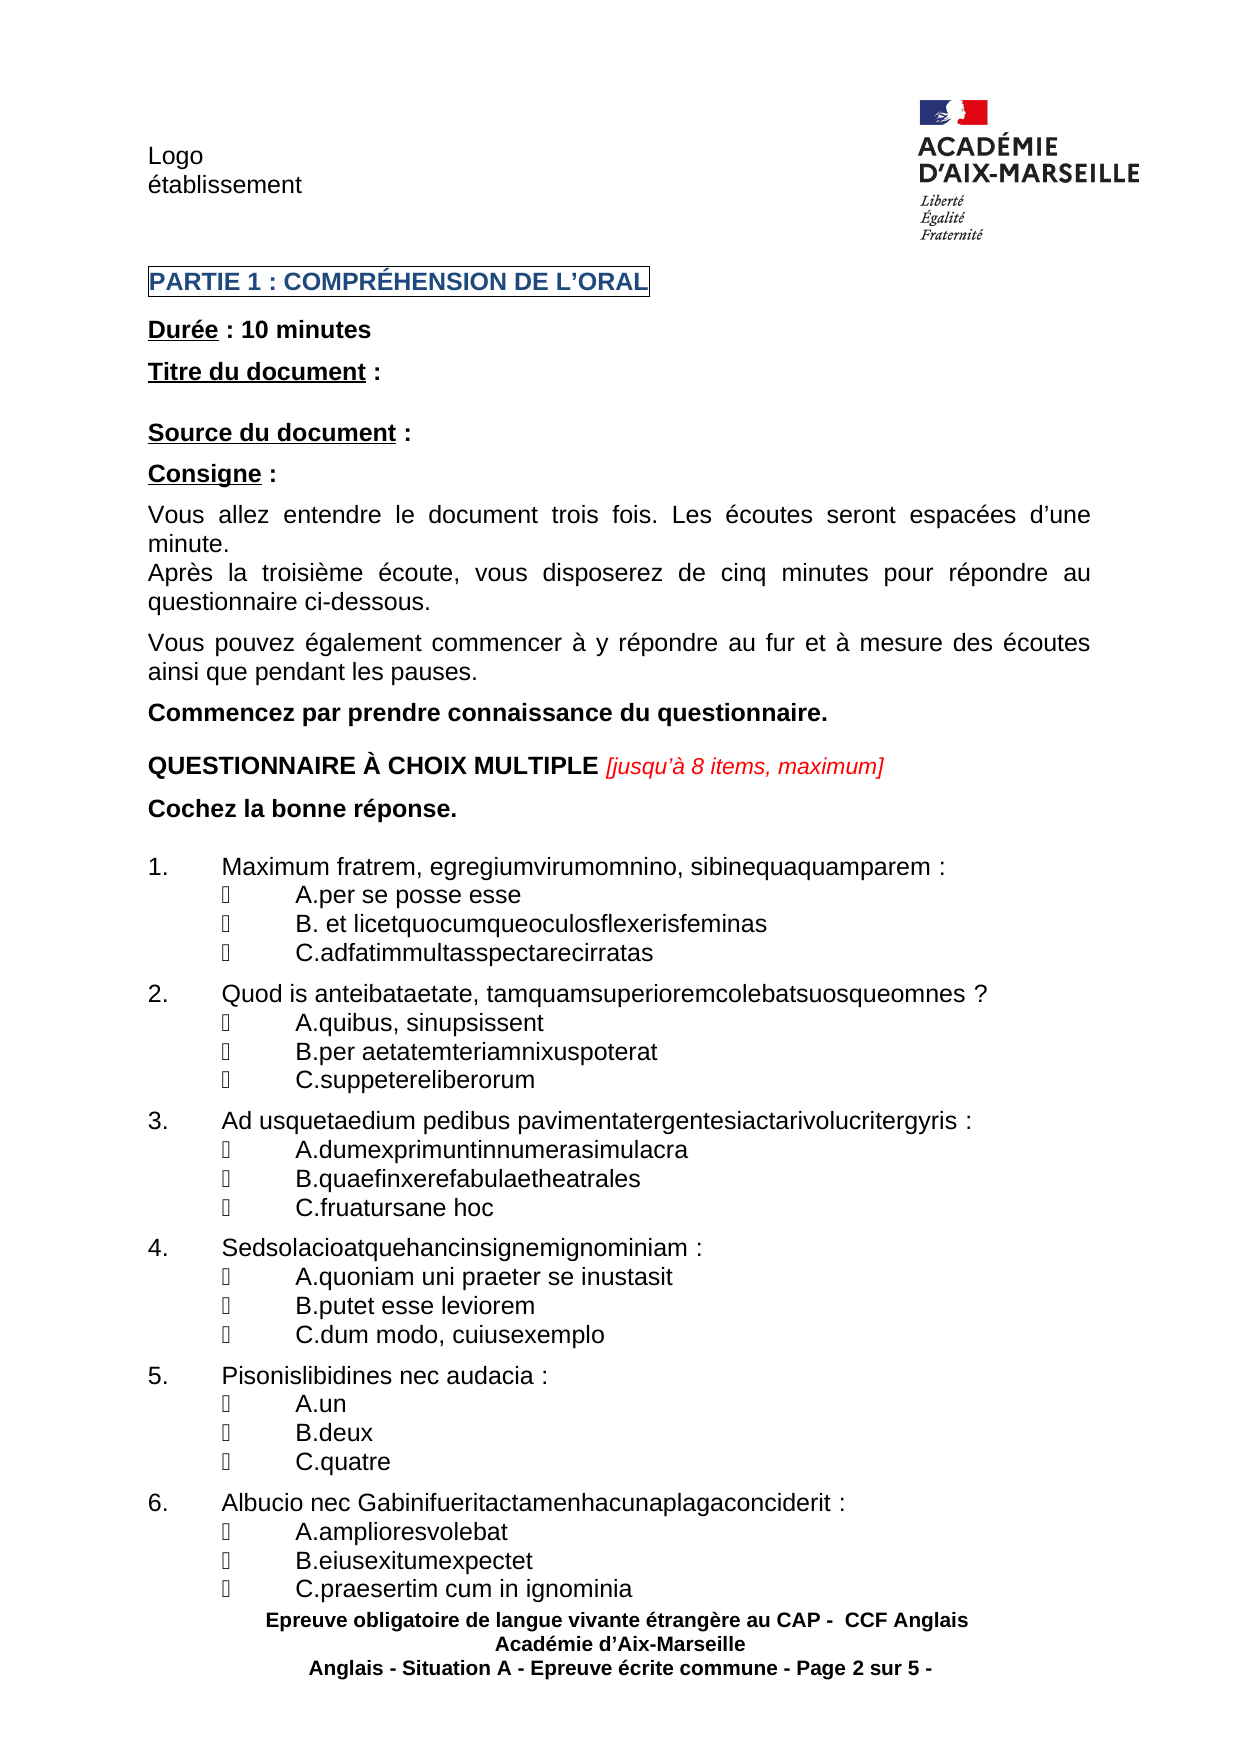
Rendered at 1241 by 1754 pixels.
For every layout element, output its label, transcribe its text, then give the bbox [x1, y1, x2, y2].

text  C.fruatursane hoc [148, 1193, 1092, 1221]
text  A.dumexprimuntinnumerasimulacra [148, 1135, 1092, 1164]
text  C.quatre [148, 1447, 1092, 1476]
text Source du document : [148, 418, 1092, 446]
text  A.un [148, 1389, 1092, 1418]
text  B.quaefinxerefabulaetheatrales [148, 1164, 1092, 1193]
subtitle Titre du document : [148, 357, 1092, 418]
text  B.eiusexitumexpectet [148, 1546, 1092, 1574]
list Maximum fratrem, egregiumvirumomnino, sibinequaquamparem : [148, 852, 1092, 880]
text Cochez la bonne réponse. [148, 794, 1092, 823]
text Commencez par prendre connaissance du questionnaire. [148, 698, 1092, 726]
text  A.amplioresvolebat [148, 1517, 1092, 1546]
text PARTIE 1 : COMPRÉHENSION DE L’ORAL [149, 267, 649, 296]
list Quod is anteibataetate, tamquamsuperioremcolebatsuosqueomnes ? [148, 979, 1092, 1008]
text  B.putet esse leviorem [148, 1291, 1092, 1320]
text [650, 266, 1092, 297]
list  A.per se posse esse [148, 880, 1092, 909]
list QUESTIONNAIRE À CHOIX MULTIPLE [jusqu’à 8 items, maximum] [148, 751, 1092, 780]
list  C.adfatimmultasspectarecirratas [148, 938, 1092, 967]
text  C.praesertim cum in ignominia [148, 1574, 1092, 1603]
text Vous allez entendre le document trois fois. Les écoutes seront espacées d’une minute. [148, 500, 1092, 558]
text  C.suppetereliberorum [148, 1065, 1092, 1094]
text  C.dum modo, cuiusexemplo [148, 1320, 1092, 1349]
list Ad usquetaedium pedibus pavimentatergentesiactarivolucritergyris : [148, 1106, 1092, 1135]
text Consigne : [148, 459, 1092, 488]
text  B.deux [148, 1418, 1092, 1447]
text  A.quoniam uni praeter se inustasit [148, 1262, 1092, 1291]
list Albucio nec Gabinifueritactamenhacunaplagaconciderit : [148, 1488, 1092, 1517]
text Vous pouvez également commencer à y répondre au fur et à mesure des écoutes ainsi que pendant les pauses. [148, 628, 1092, 685]
picture [917, 100, 1141, 240]
list Sedsolacioatquehancinsignemignominiam : [148, 1233, 1092, 1262]
list Pisonislibidines nec audacia : [148, 1361, 1092, 1389]
text Après la troisième écoute, vous disposerez de cinq minutes pour répondre au questionnaire ci-dessous. [148, 558, 1092, 615]
list  B.per aetatemteriamnixuspoterat [148, 1036, 1092, 1065]
text Durée : 10 minutes [148, 315, 1092, 344]
text  A.quibus, sinupsissent [148, 1008, 1092, 1036]
list  B. et licetquocumqueoculosflexerisfeminas [148, 909, 1092, 938]
